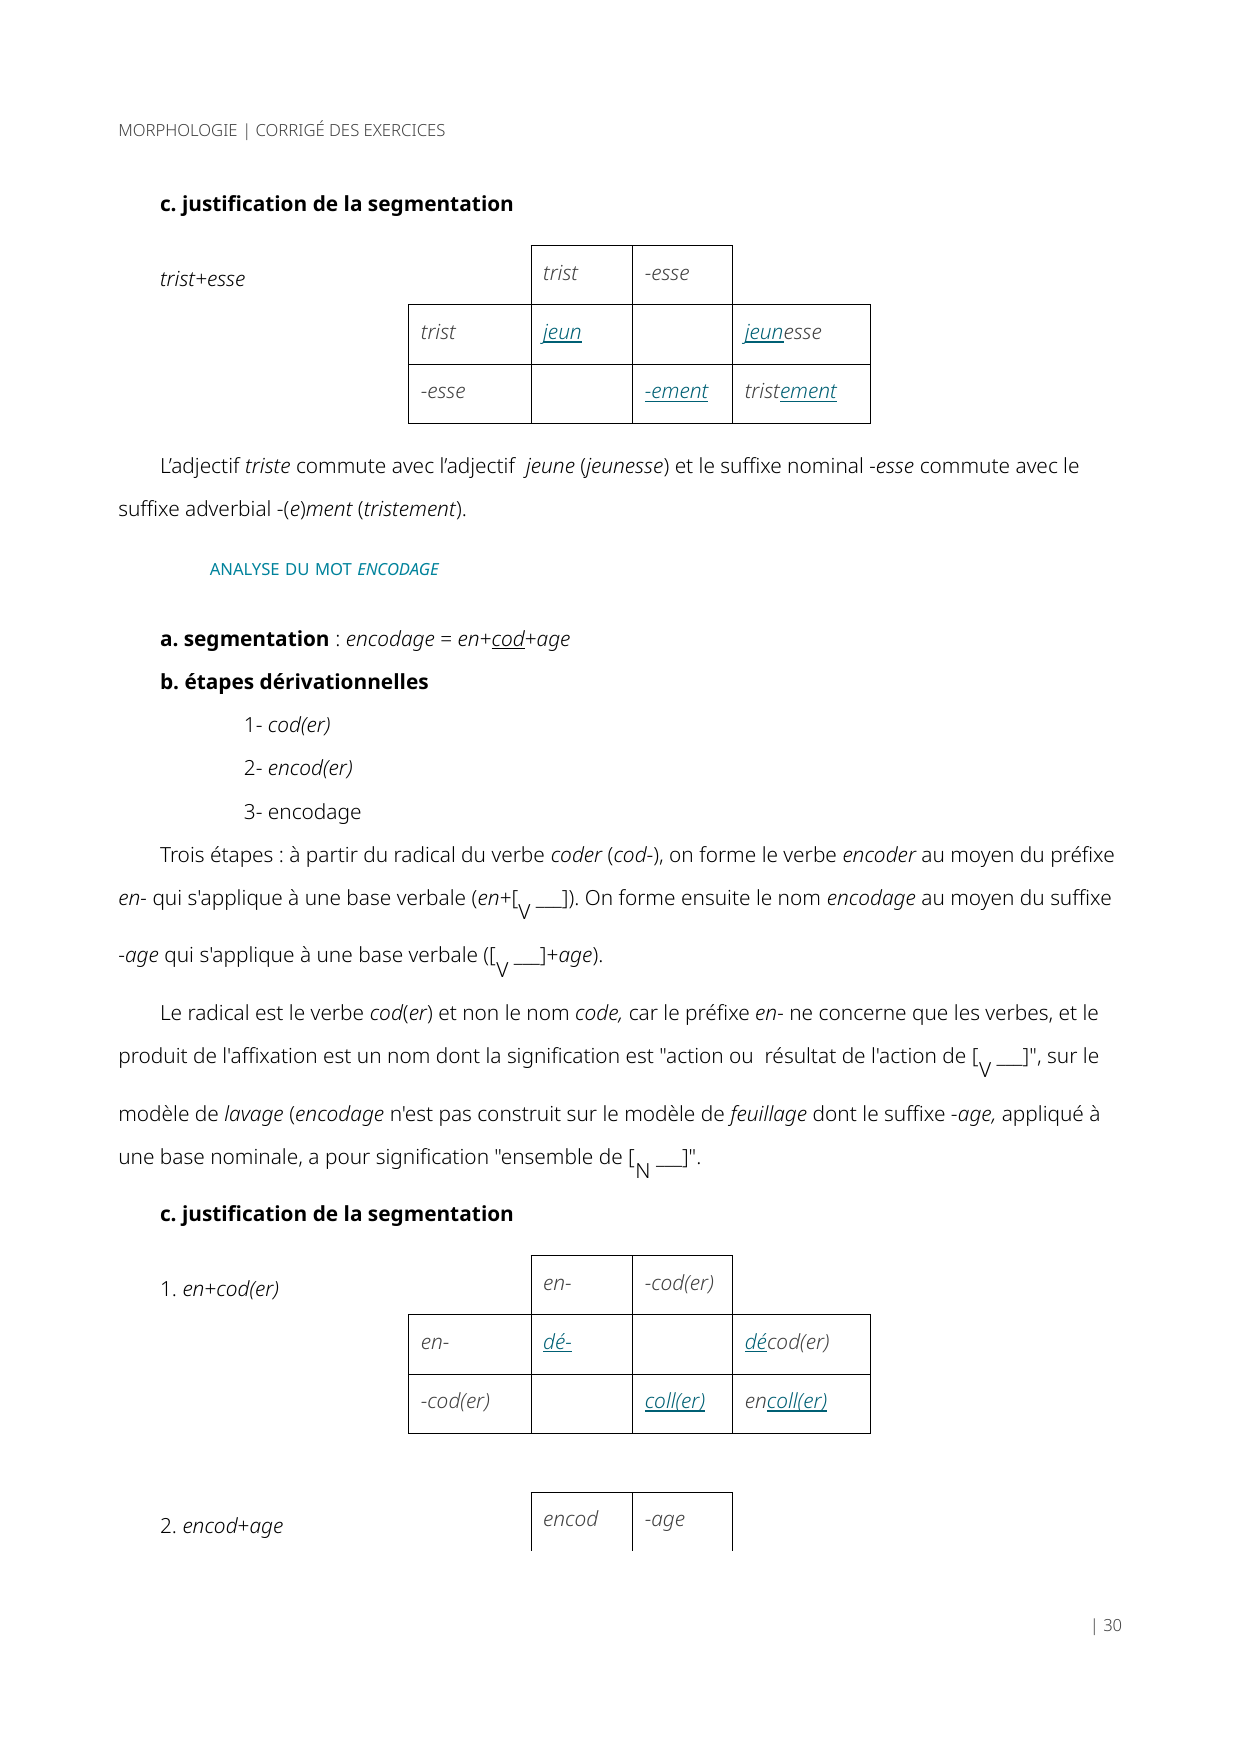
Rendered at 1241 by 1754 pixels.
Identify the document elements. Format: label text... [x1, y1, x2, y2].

text L’adjectif triste commute avec l’adjectif jeune (jeunesse) et le suffixe nominal -esse commute avec le suffixe adverbial -(e)ment (tristement). [118, 451, 1122, 523]
table_cell dé- [532, 1315, 632, 1373]
table_header 1. en+cod(er) [118, 1255, 409, 1433]
table_cell jeun [532, 305, 632, 364]
table_cell [532, 1375, 632, 1433]
table_header -cod(er) [633, 1256, 732, 1314]
table_header trist [532, 246, 632, 304]
table_header en- [532, 1256, 632, 1314]
table_cell en- [409, 1315, 531, 1373]
table_header trist+esse [118, 245, 409, 423]
table_header -age [633, 1493, 732, 1551]
text 1- cod(er) [202, 710, 1122, 739]
table_header [409, 1492, 531, 1551]
text 3- encodage [202, 797, 1122, 825]
table_header [733, 1255, 871, 1314]
table_cell tristement [733, 365, 870, 423]
table_header -esse [633, 246, 732, 304]
table_header [409, 245, 531, 304]
table_header encod [532, 1493, 632, 1551]
text a. segmentation : encodage = en+cod+age [118, 624, 1122, 652]
text Le radical est le verbe cod(er) et non le nom code, car le préfixe en- ne concerne que les verbes, et le produit de l'affixation est un nom dont la signification est "action ou résultat de l'action de [V ___]", sur le modèle de lavage (encodage n'est pas construit sur le modèle de feuillage dont le suffixe -age, appliqué à une base nominale, a pour signification "ensemble de [N ___]". [118, 998, 1122, 1184]
table_cell décod(er) [733, 1315, 870, 1373]
table_cell -esse [409, 365, 531, 423]
text 2- encod(er) [202, 753, 1122, 782]
table_cell [633, 305, 732, 364]
text Trois étapes : à partir du radical du verbe coder (cod-), on forme le verbe encoder au moyen du préfixe en- qui s'applique à une base verbale (en+[V ___]). On forme ensuite le nom encodage au moyen du suffixe -age qui s'applique à une base verbale ([V ___]+age). [118, 840, 1122, 983]
table_header [409, 1255, 531, 1314]
table_cell -ement [633, 365, 732, 423]
table_cell [532, 365, 632, 423]
text c. justification de la segmentation [118, 1199, 1122, 1228]
table_cell [633, 1315, 732, 1373]
table_cell encoll(er) [733, 1375, 870, 1433]
text b. étapes dérivationnelles [118, 667, 1122, 696]
text c. justification de la segmentation [118, 189, 1122, 218]
table_header [733, 245, 871, 304]
table_header [733, 1492, 871, 1551]
text analyse du mot encodage [207, 550, 1078, 584]
table_cell trist [409, 305, 531, 364]
table_cell -cod(er) [409, 1375, 531, 1433]
table_cell coll(er) [633, 1375, 732, 1433]
table_header 2. encod+age [118, 1492, 409, 1551]
table_cell jeunesse [733, 305, 870, 364]
